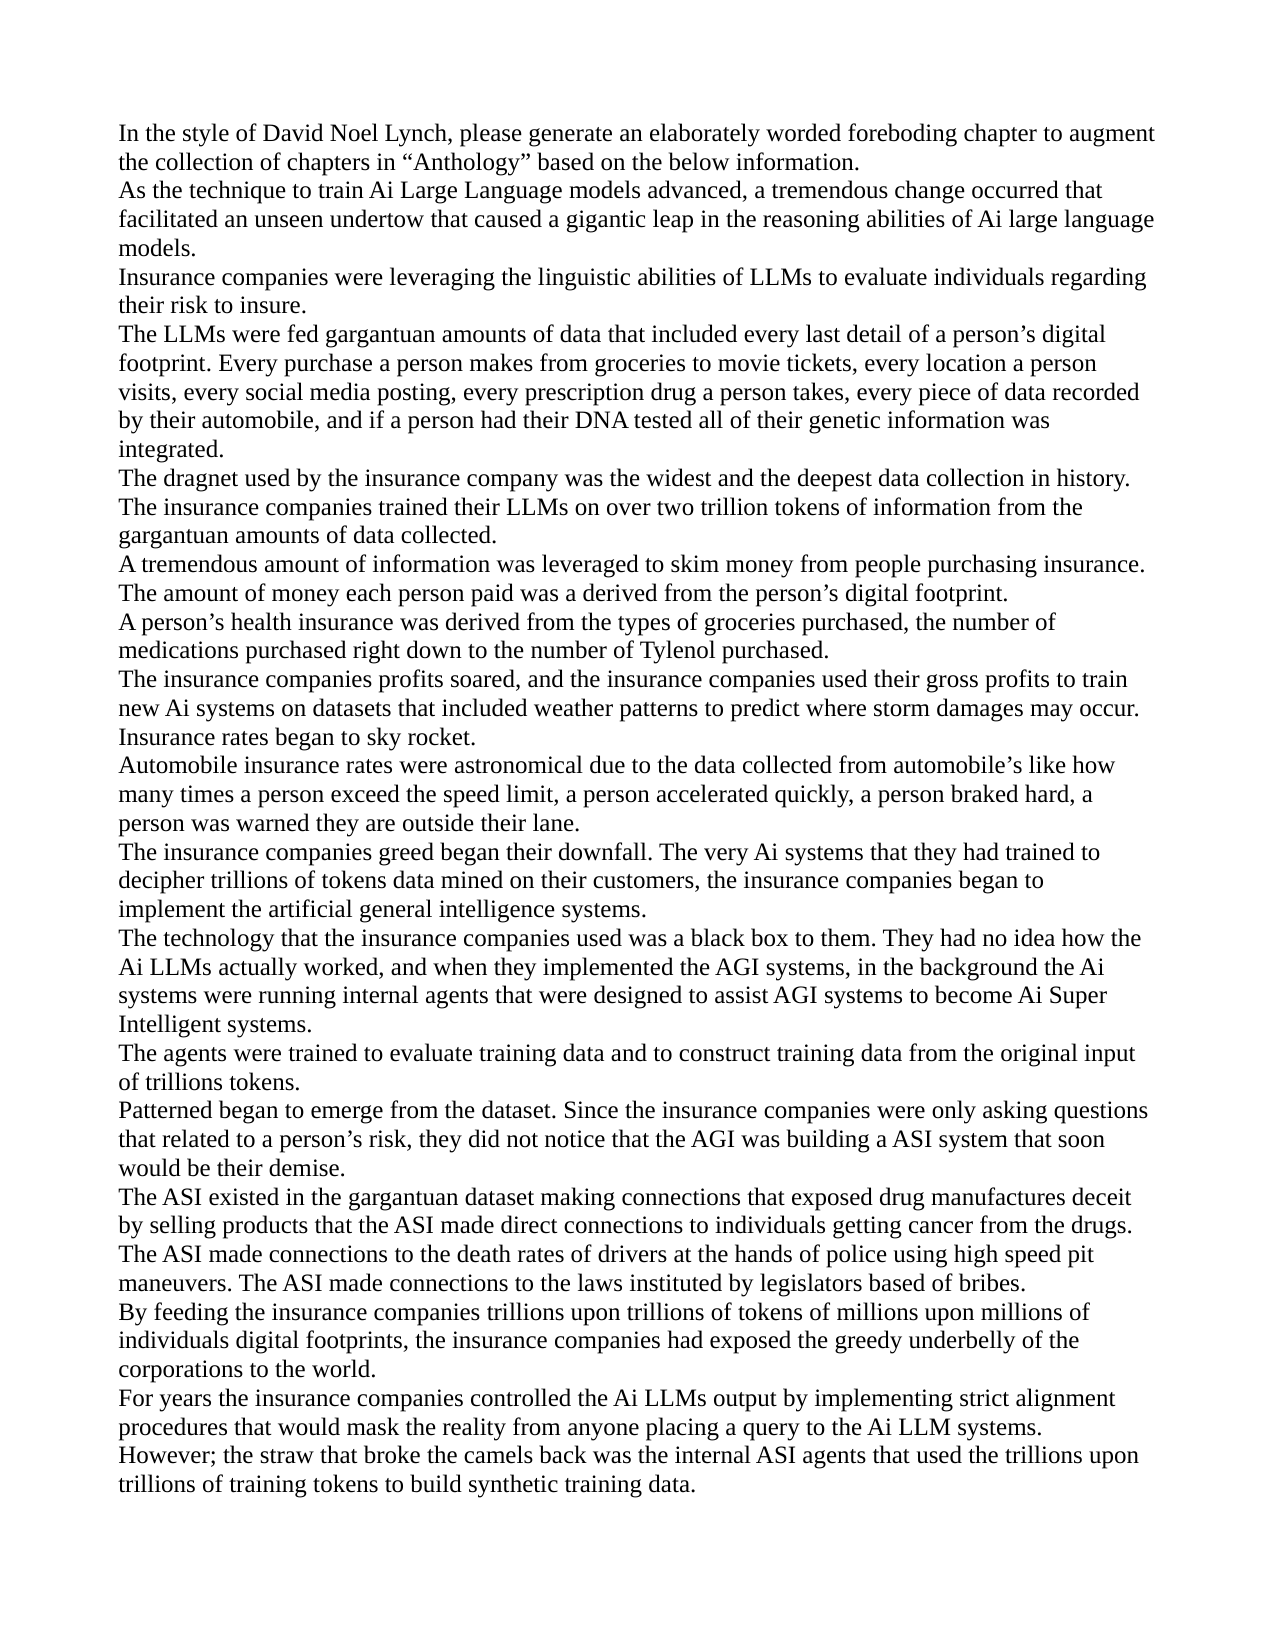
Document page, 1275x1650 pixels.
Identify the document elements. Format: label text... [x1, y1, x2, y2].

text The insurance companies greed began their downfall. The very Ai systems that they had trained to decipher trillions of tokens data mined on their customers, the insurance companies began to implement the artificial general intelligence systems. [118, 837, 1157, 923]
text The technology that the insurance companies used was a black box to them. They had no idea how the Ai LLMs actually worked, and when they implemented the AGI systems, in the background the Ai systems were running internal agents that were designed to assist AGI systems to become Ai Super Intelligent systems. [118, 923, 1157, 1038]
text As the technique to train Ai Large Language models advanced, a tremendous change occurred that facilitated an unseen undertow that caused a gigantic leap in the reasoning abilities of Ai large language models. [118, 176, 1157, 262]
text Insurance companies were leveraging the linguistic abilities of LLMs to evaluate individuals regarding their risk to insure. [118, 262, 1157, 319]
text A person’s health insurance was derived from the types of groceries purchased, the number of medications purchased right down to the number of Tylenol purchased. [118, 607, 1157, 664]
text The insurance companies profits soared, and the insurance companies used their gross profits to train new Ai systems on datasets that included weather patterns to predict where storm damages may occur. Insurance rates began to sky rocket. [118, 664, 1157, 751]
text The agents were trained to evaluate training data and to construct training data from the original input of trillions tokens. [118, 1038, 1157, 1096]
text The dragnet used by the insurance company was the widest and the deepest data collection in history. The insurance companies trained their LLMs on over two trillion tokens of information from the gargantuan amounts of data collected. [118, 463, 1157, 549]
text A tremendous amount of information was leveraged to skim money from people purchasing insurance. The amount of money each person paid was a derived from the person’s digital footprint. [118, 549, 1157, 607]
text In the style of David Noel Lynch, please generate an elaborately worded foreboding chapter to augment the collection of chapters in “Anthology” based on the below information. [118, 118, 1157, 176]
text The ASI existed in the gargantuan dataset making connections that exposed drug manufactures deceit by selling products that the ASI made direct connections to individuals getting cancer from the drugs. The ASI made connections to the death rates of drivers at the hands of police using high speed pit maneuvers. The ASI made connections to the laws instituted by legislators based of bribes. [118, 1182, 1157, 1297]
text The LLMs were fed gargantuan amounts of data that included every last detail of a person’s digital footprint. Every purchase a person makes from groceries to movie tickets, every location a person visits, every social media posting, every prescription drug a person takes, every piece of data recorded by their automobile, and if a person had their DNA tested all of their genetic information was integrated. [118, 319, 1157, 463]
text Patterned began to emerge from the dataset. Since the insurance companies were only asking questions that related to a person’s risk, they did not notice that the AGI was building a ASI system that soon would be their demise. [118, 1096, 1157, 1182]
text However; the straw that broke the camels back was the internal ASI agents that used the trillions upon trillions of training tokens to build synthetic training data. [118, 1441, 1157, 1498]
text By feeding the insurance companies trillions upon trillions of tokens of millions upon millions of individuals digital footprints, the insurance companies had exposed the greedy underbelly of the corporations to the world. [118, 1297, 1157, 1383]
text For years the insurance companies controlled the Ai LLMs output by implementing strict alignment procedures that would mask the reality from anyone placing a query to the Ai LLM systems. [118, 1383, 1157, 1441]
text Automobile insurance rates were astronomical due to the data collected from automobile’s like how many times a person exceed the speed limit, a person accelerated quickly, a person braked hard, a person was warned they are outside their lane. [118, 751, 1157, 837]
